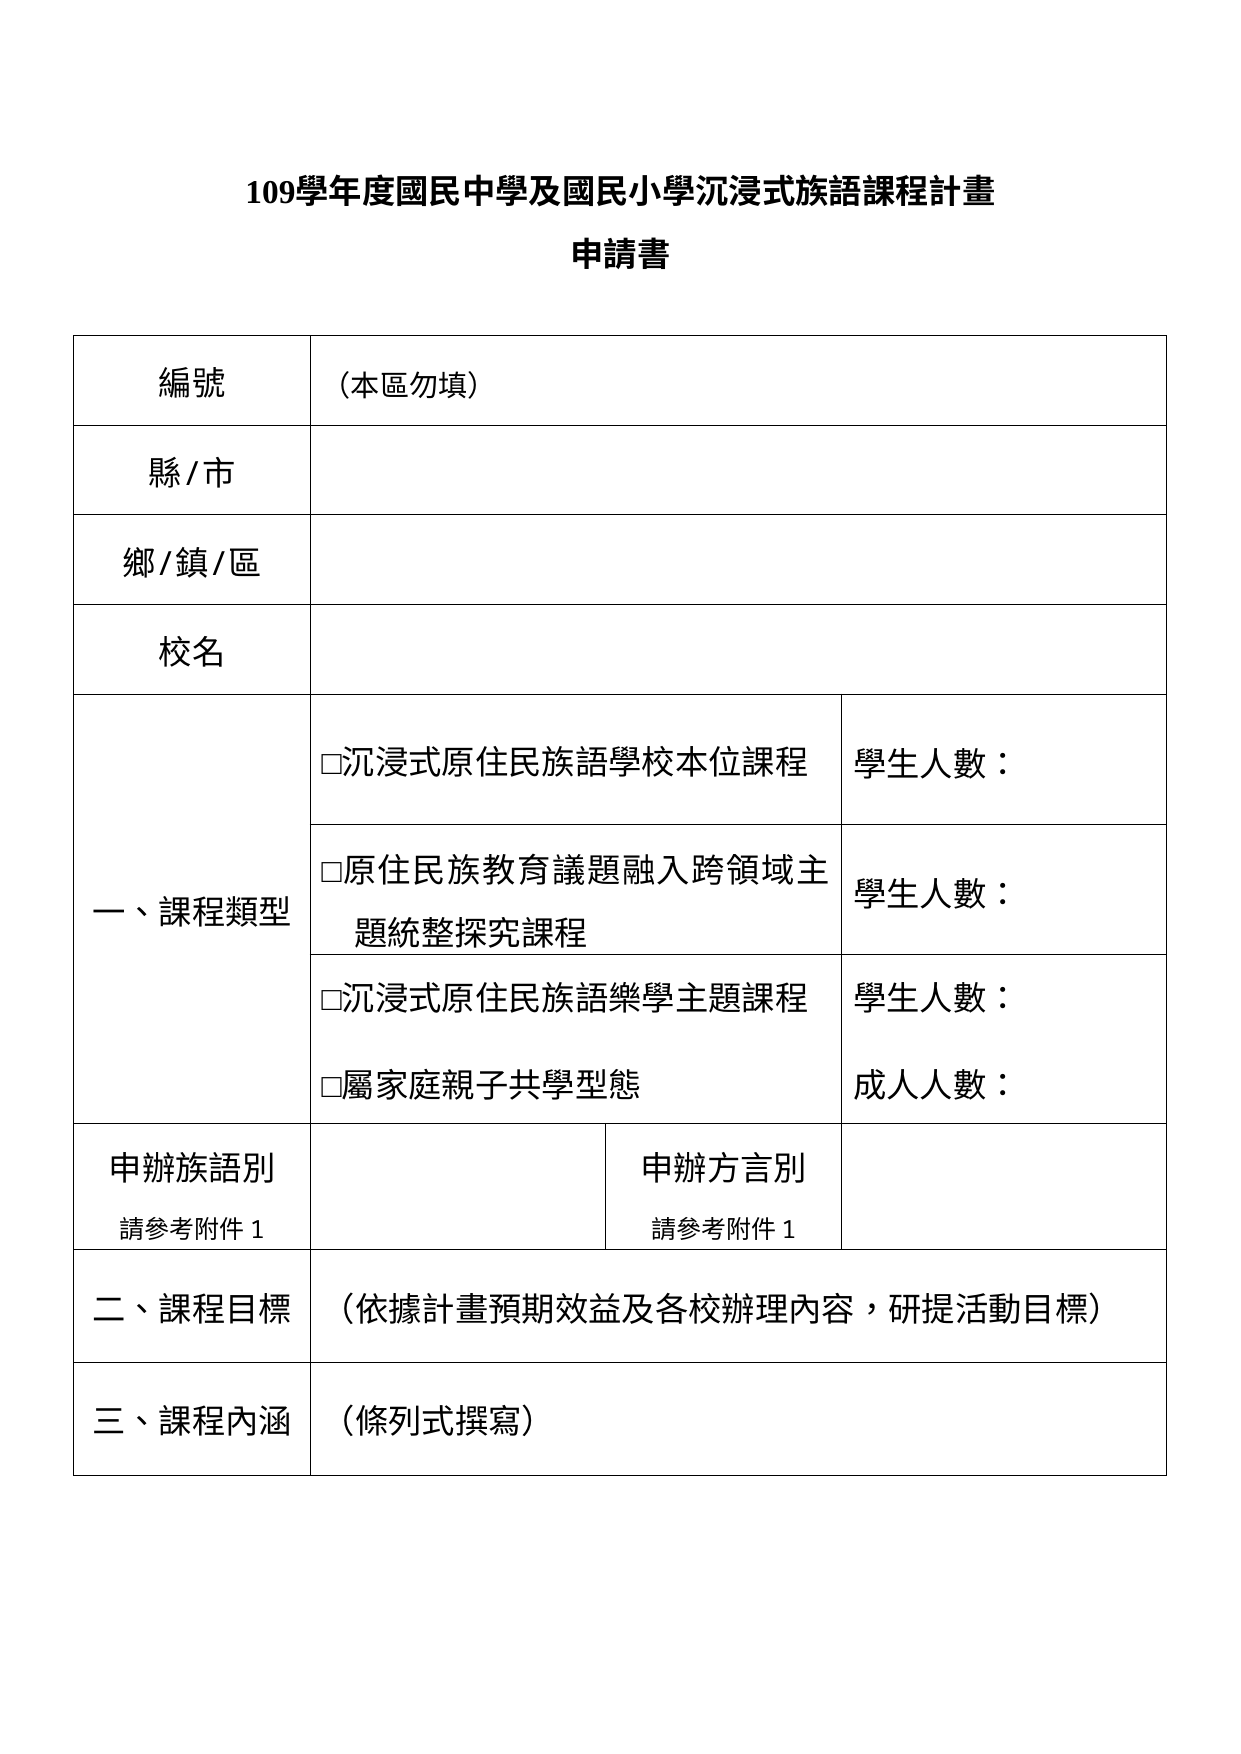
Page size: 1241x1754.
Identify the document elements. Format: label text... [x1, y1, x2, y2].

table_cell 縣/市 [74, 426, 310, 514]
text 109學年度國民中學及國民小學沉浸式族語課程計畫 [177, 148, 1063, 210]
table_cell 學生人數： [842, 825, 1166, 953]
text 申請書 [177, 210, 1063, 273]
table_cell 一、課程類型 [74, 695, 310, 1123]
table_cell [311, 1124, 605, 1249]
table_cell [311, 515, 1166, 604]
table_cell [311, 426, 1166, 514]
table_cell □原住民族教育議題融入跨領域主題統整探究課程 [311, 825, 841, 953]
table_cell 三、課程內涵 [74, 1363, 310, 1474]
table_cell （條列式撰寫） [311, 1363, 1166, 1474]
table_cell 申辦方言別 請參考附件1 [606, 1124, 841, 1249]
table_cell 申辦族語別 請參考附件1 [74, 1124, 310, 1249]
table_cell 二、課程目標 [74, 1250, 310, 1362]
table_cell [842, 1124, 1166, 1249]
table_header （本區勿填） [311, 336, 1166, 425]
table_cell [311, 605, 1166, 693]
table_cell 鄉/鎮/區 [74, 515, 310, 604]
table_cell □沉浸式原住民族語樂學主題課程 □屬家庭親子共學型態 [311, 955, 841, 1123]
table_cell （依據計畫預期效益及各校辦理內容，研提活動目標） [311, 1250, 1166, 1362]
table_cell 學生人數： 成人人數： [842, 955, 1166, 1123]
table_cell □沉浸式原住民族語學校本位課程 [311, 695, 841, 823]
table_header 編號 [74, 336, 310, 425]
table_cell 校名 [74, 605, 310, 693]
table_cell 學生人數： [842, 695, 1166, 823]
